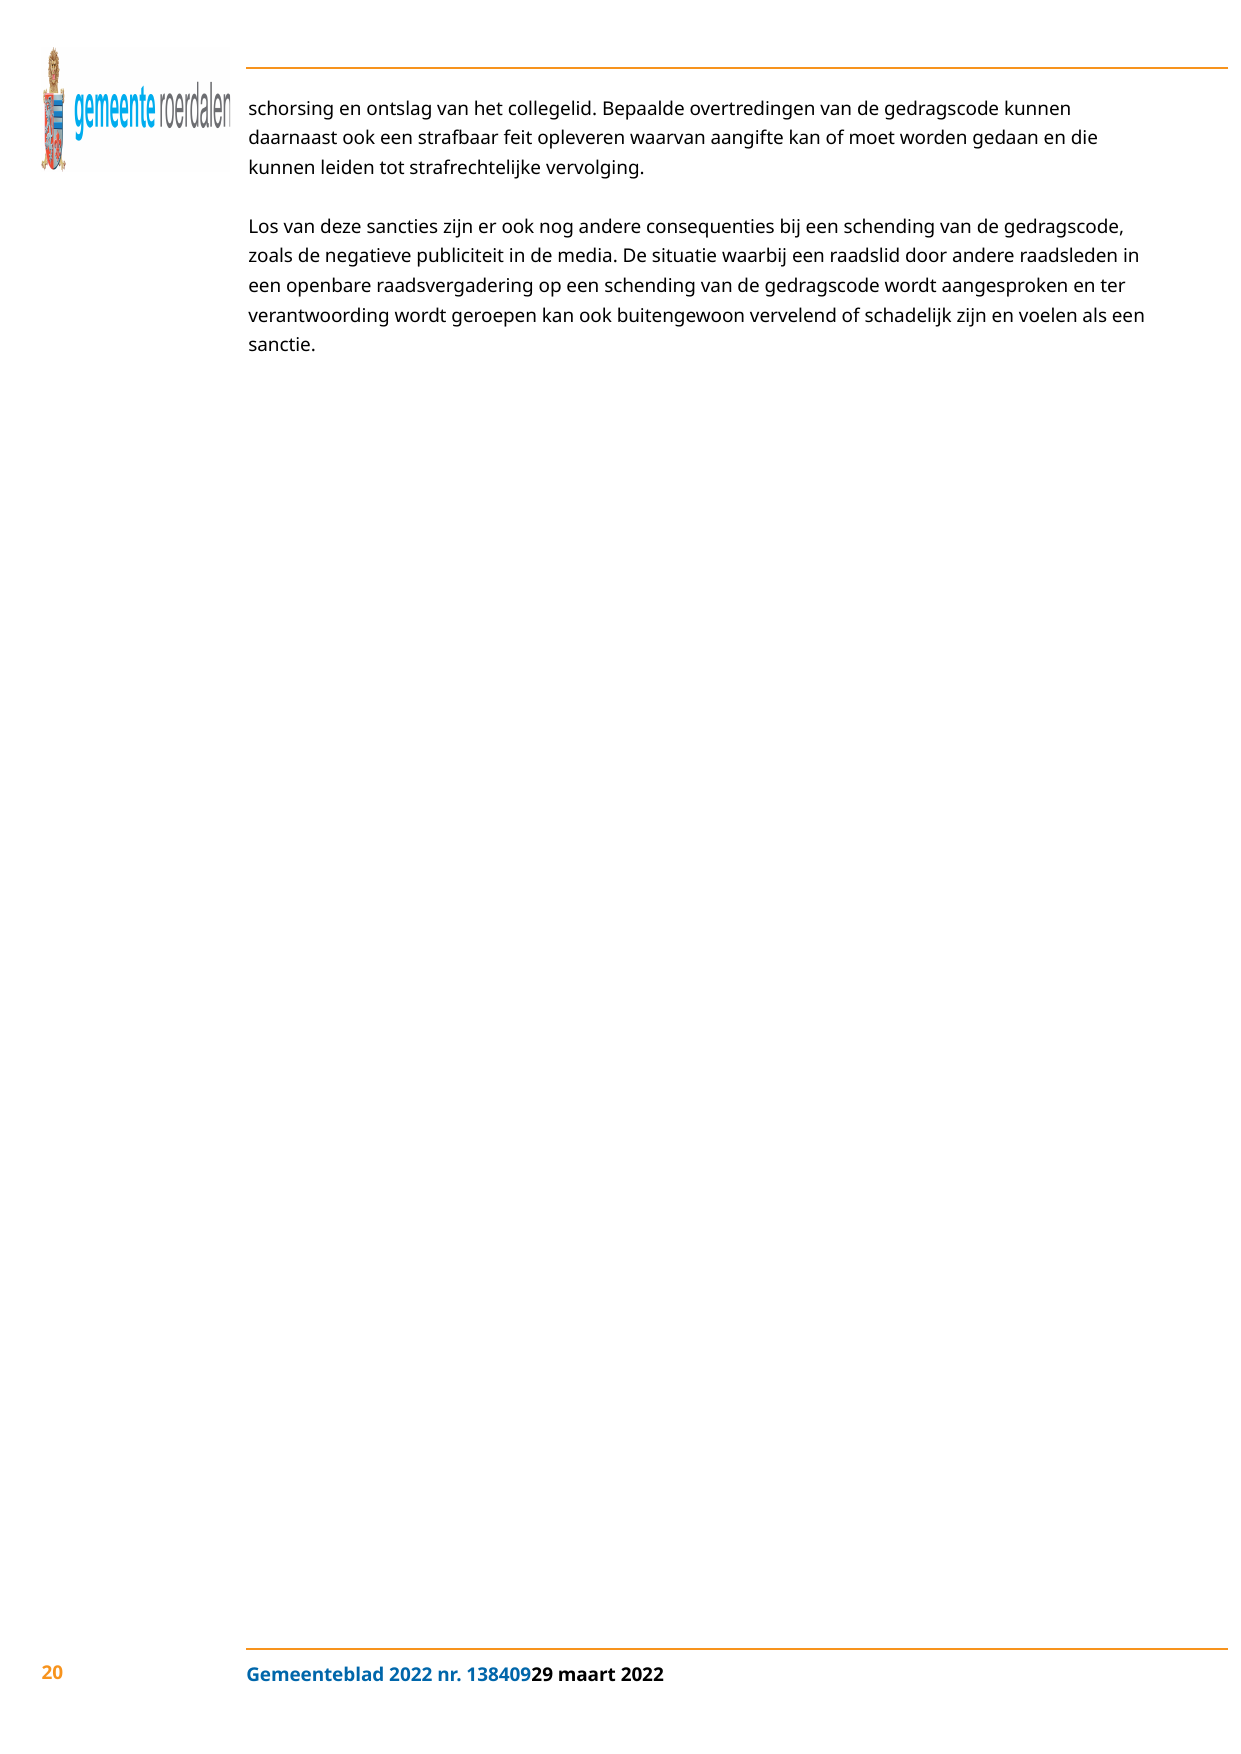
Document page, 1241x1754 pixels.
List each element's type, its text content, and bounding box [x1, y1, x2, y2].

picture [41, 47, 231, 172]
text schorsing en ontslag van het collegelid. Bepaalde overtredingen van de gedragscode kunnen daarnaast ook een strafbaar feit opleveren waarvan aangifte kan of moet worden gedaan en die kunnen leiden tot strafrechtelijke vervolging. [248, 95, 1152, 180]
text Los van deze sancties zijn er ook nog andere consequenties bij een schending van de gedragscode, zoals de negatieve publiciteit in de media. De situatie waarbij een raadslid door andere raadsleden in een openbare raadsvergadering op een schending van de gedragscode wordt aangesproken en ter verantwoording wordt geroepen kan ook buitengewoon vervelend of schadelijk zijn en voelen als een sanctie. [248, 213, 1152, 357]
